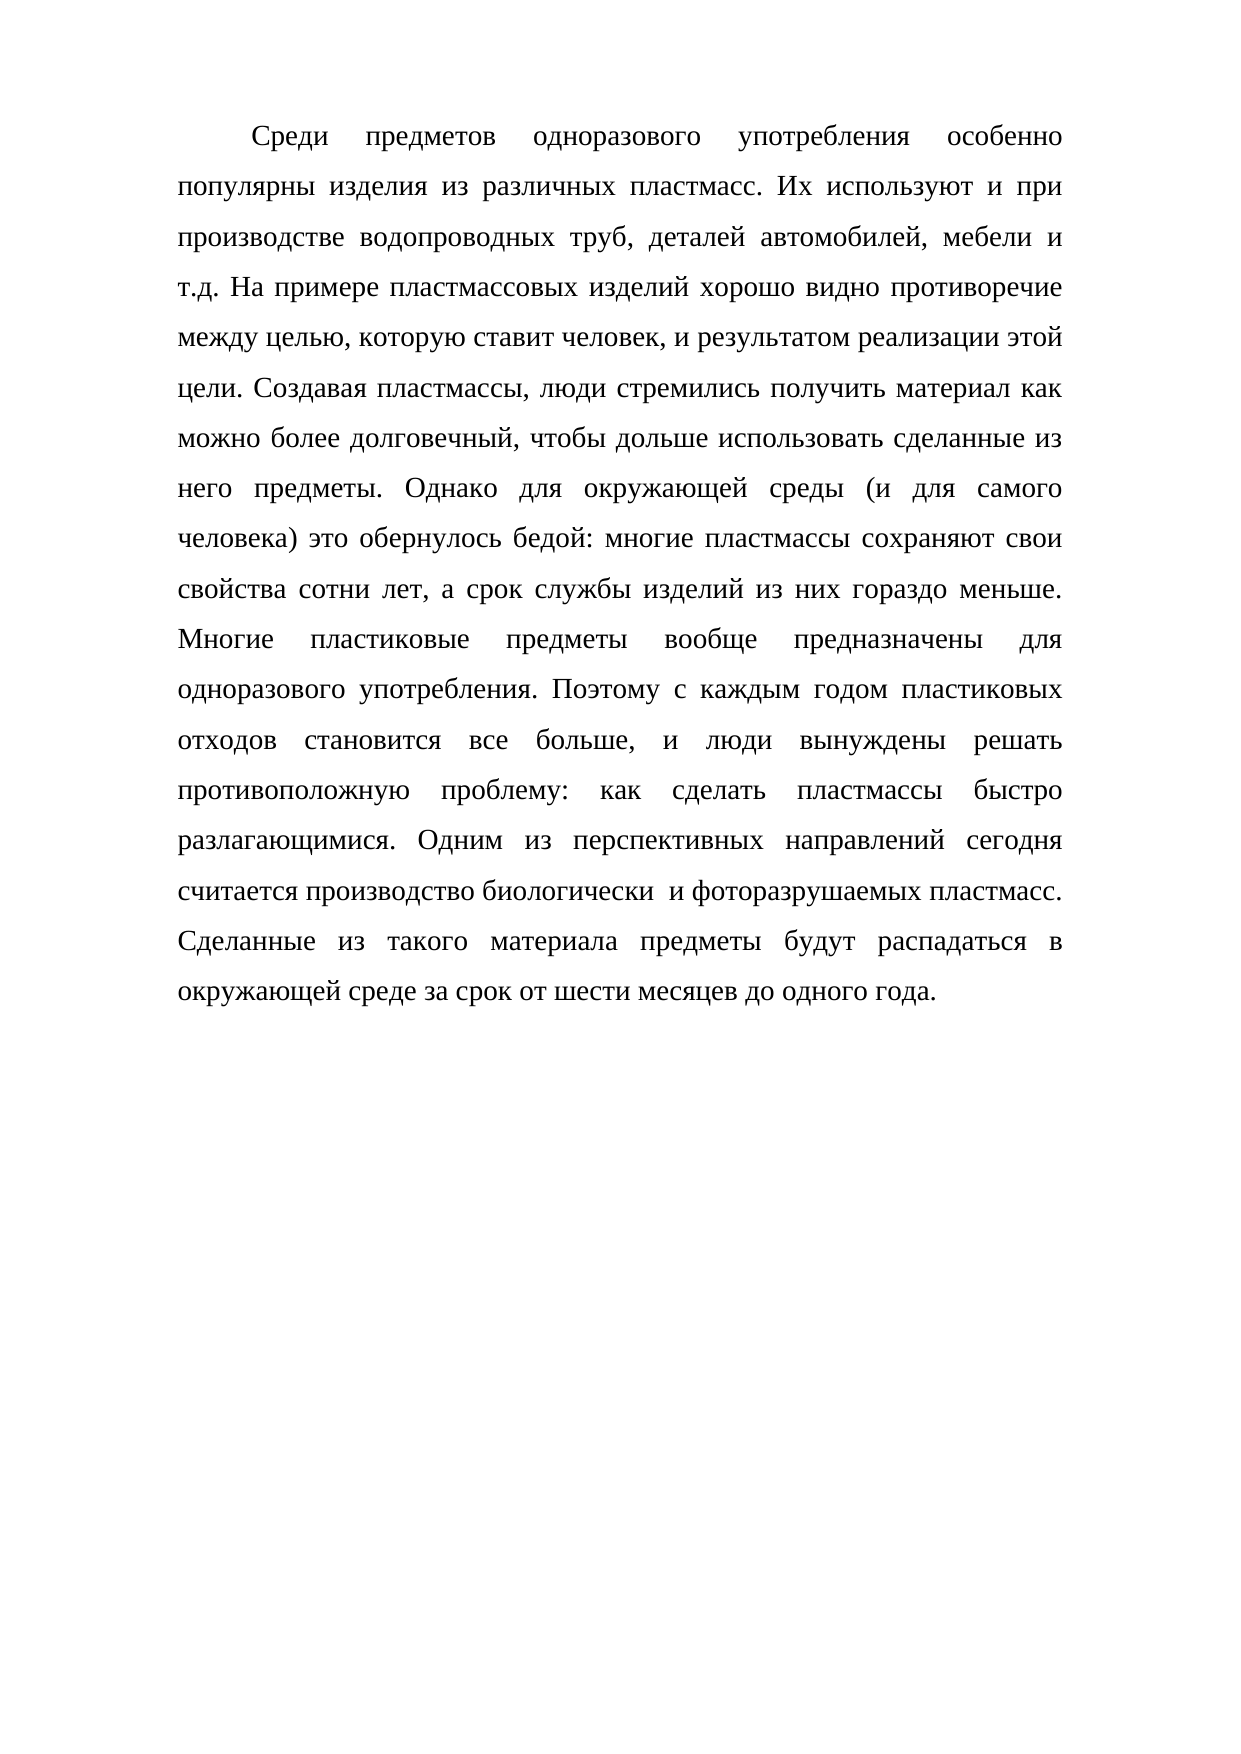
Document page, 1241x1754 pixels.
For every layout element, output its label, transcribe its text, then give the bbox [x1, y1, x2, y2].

text Среди предметов одноразового употребления особенно популярны изделия из различных пластмасс. Их используют и при производстве водопроводных труб, деталей автомобилей, мебели и т.д. На примере пластмассовых изделий хорошо видно противоречие между целью, которую ставит человек, и результатом реализации этой цели. Создавая пластмассы, люди стремились получить материал как можно более долговечный, чтобы дольше использовать сделанные из него предметы. Однако для окружающей среды (и для самого человека) это обернулось бедой: многие пластмассы сохраняют свои свойства сотни лет, а срок службы изделий из них гораздо меньше. Многие пластиковые предметы вообще предназначены для одноразового употребления. Поэтому с каждым годом пластиковых отходов становится все больше, и люди вынуждены решать противоположную проблему: как сделать пластмассы быстро разлагающимися. Одним из перспективных направлений сегодня считается производство биологически и фоторазрушаемых пластмасс. Сделанные из такого материала предметы будут распадаться в окружающей среде за срок от шести месяцев до одного года. [177, 118, 1063, 1007]
